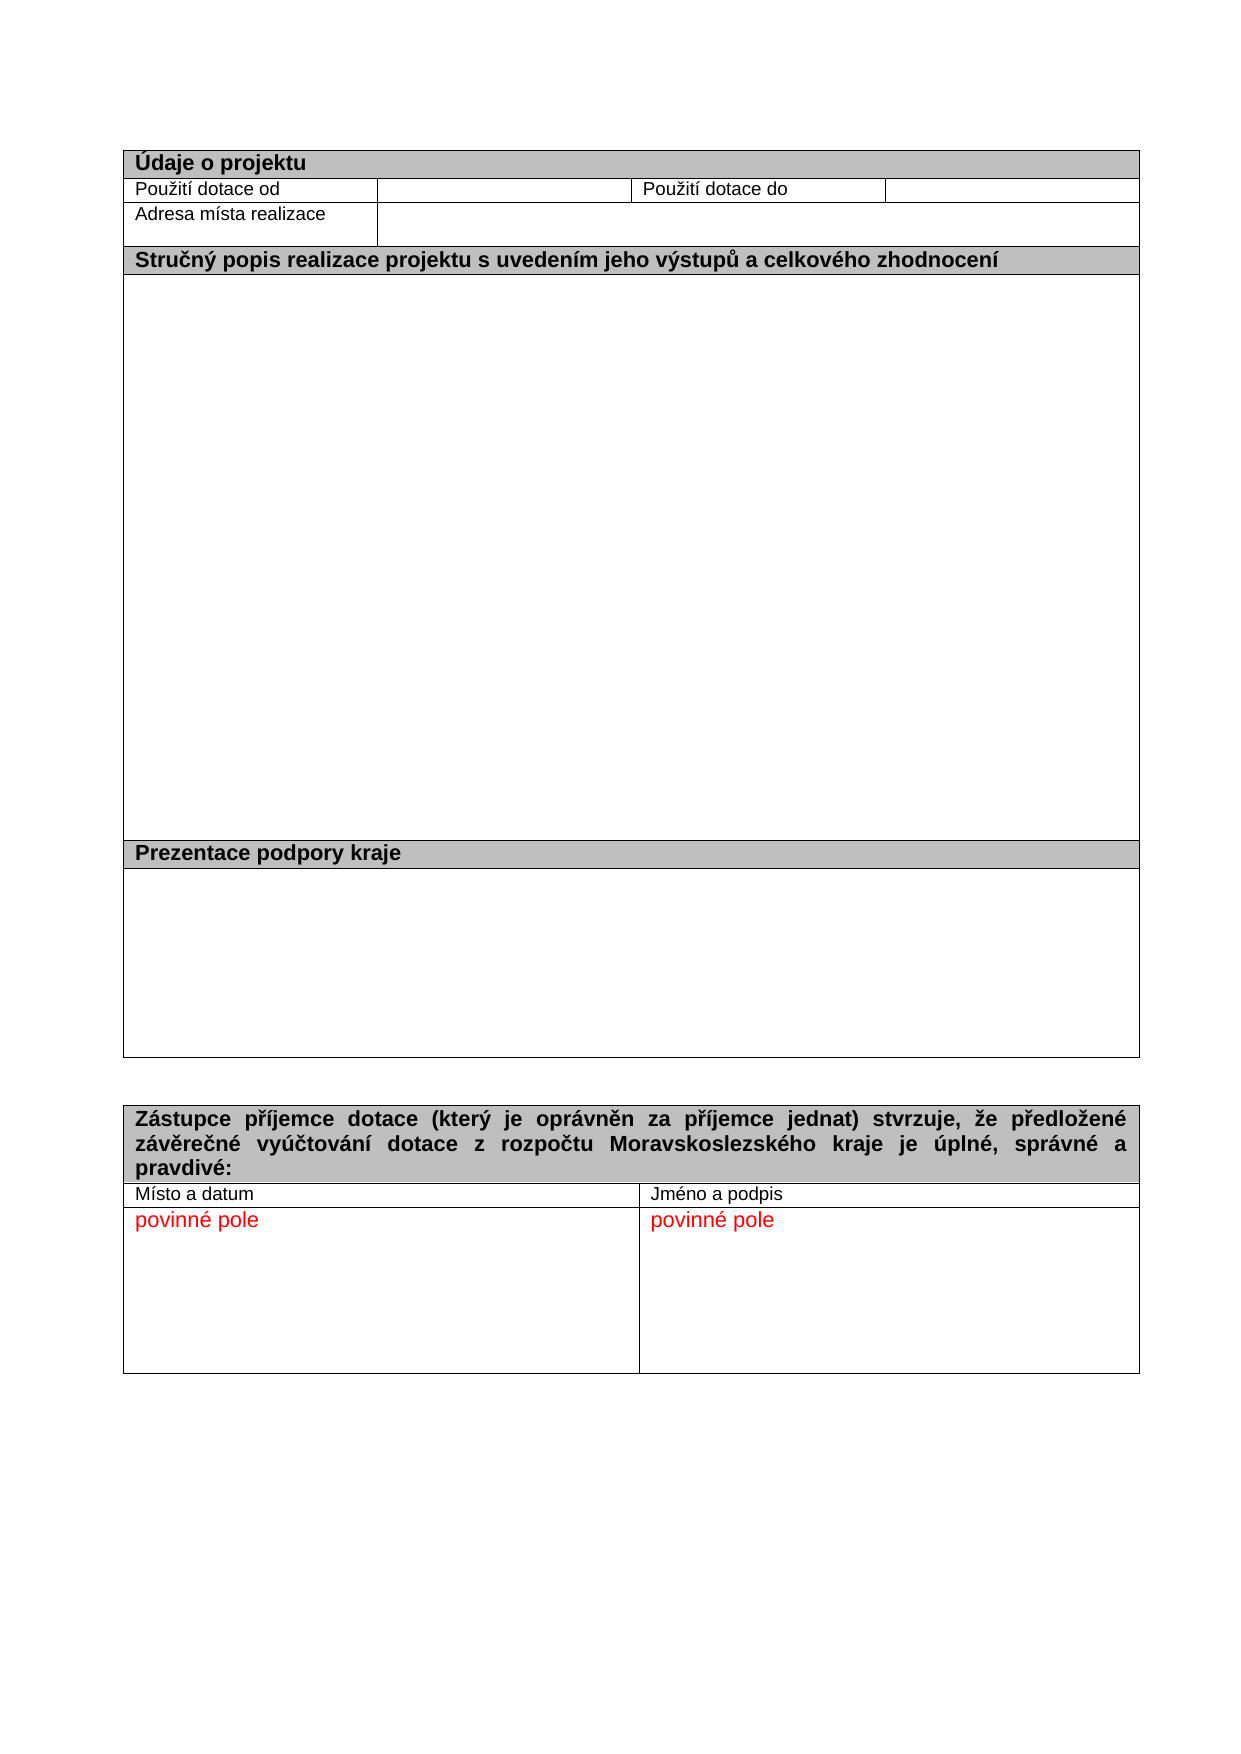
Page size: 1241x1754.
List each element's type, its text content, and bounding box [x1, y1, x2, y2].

table_cell povinné pole [124, 1208, 639, 1372]
table_cell povinné pole [640, 1208, 1139, 1372]
table_cell [124, 869, 1139, 1057]
table_cell Prezentace podpory kraje [124, 841, 1139, 868]
table_cell Použití dotace do [632, 179, 885, 202]
table_header Údaje o projektu [124, 151, 1139, 178]
table_cell [124, 275, 1139, 840]
table_cell [378, 203, 1139, 246]
table_cell Stručný popis realizace projektu s uvedením jeho výstupů a celkového zhodnocení [124, 247, 1139, 274]
table_cell [886, 179, 1139, 202]
table_cell [378, 179, 631, 202]
table_cell Adresa místa realizace [124, 203, 377, 246]
table_header Zástupce příjemce dotace (který je oprávněn za příjemce jednat) stvrzuje, že předložené závěrečné vyúčtování dotace z rozpočtu Moravskoslezského kraje je úplné, správné a pravdivé: [124, 1106, 1139, 1182]
table_cell Jméno a podpis [640, 1184, 1139, 1207]
table_cell Použití dotace od [124, 179, 377, 202]
table_cell Místo a datum [124, 1184, 639, 1207]
